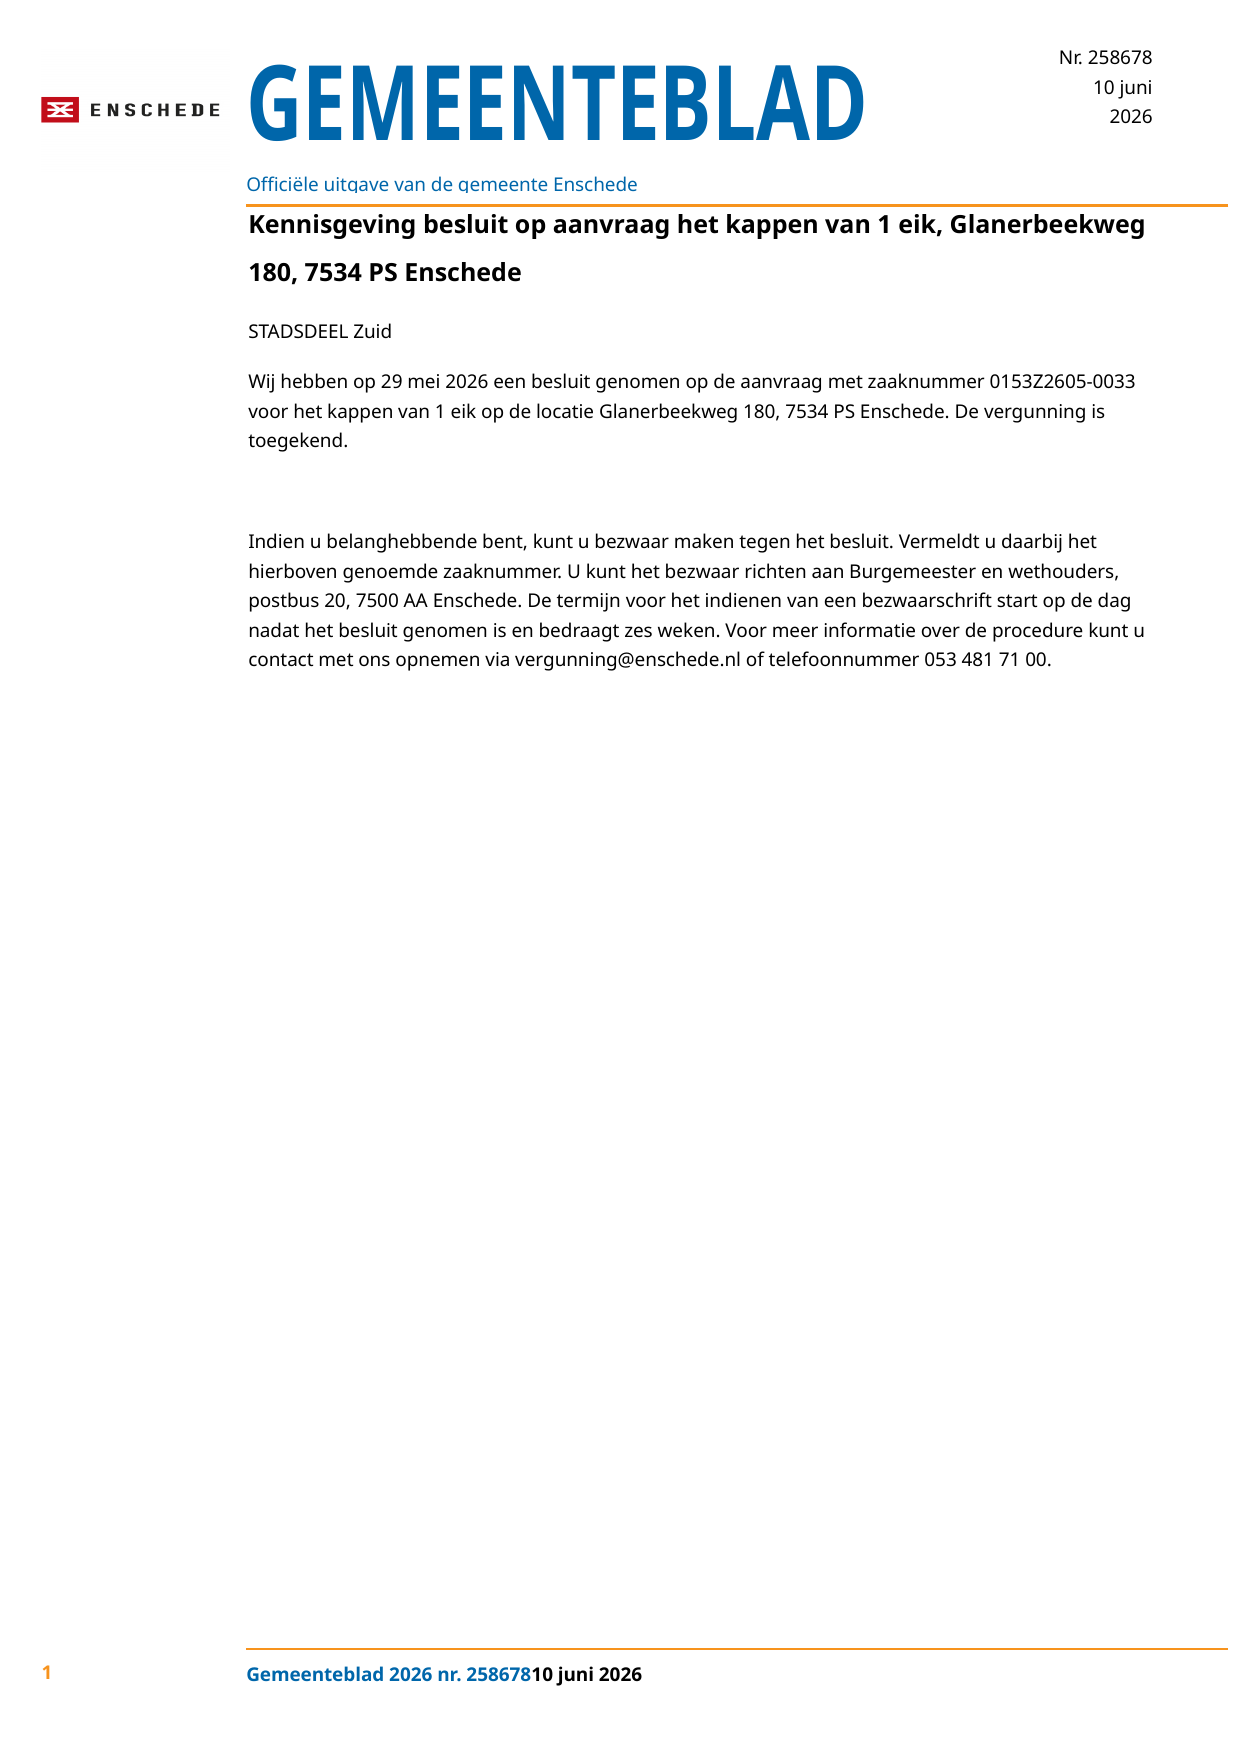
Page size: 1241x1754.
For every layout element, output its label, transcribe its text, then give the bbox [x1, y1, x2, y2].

text Indien u belanghebbende bent, kunt u bezwaar maken tegen het besluit. Vermeldt u daarbij het hierboven genoemde zaaknummer. U kunt het bezwaar richten aan Burgemeester en wethouders, postbus 20, 7500 AA Enschede. De termijn voor het indienen van een bezwaarschrift start op de dag nadat het besluit genomen is en bedraagt zes weken. Voor meer informatie over de procedure kunt u contact met ons opnemen via vergunning@enschede.nl of telefoonnummer 053 481 71 00. [248, 528, 1152, 672]
text Kennisgeving besluit op aanvraag het kappen van 1 eik, Glanerbeekweg 180, 7534 PS Enschede [248, 207, 1152, 288]
picture [41, 47, 231, 172]
text STADSDEEL Zuid [248, 318, 1152, 344]
text Wij hebben op 29 mei 2026 een besluit genomen op de aanvraag met zaaknummer 0153Z2605-0033 voor het kappen van 1 eik op de locatie Glanerbeekweg 180, 7534 PS Enschede. De vergunning is toegekend. [248, 368, 1152, 453]
